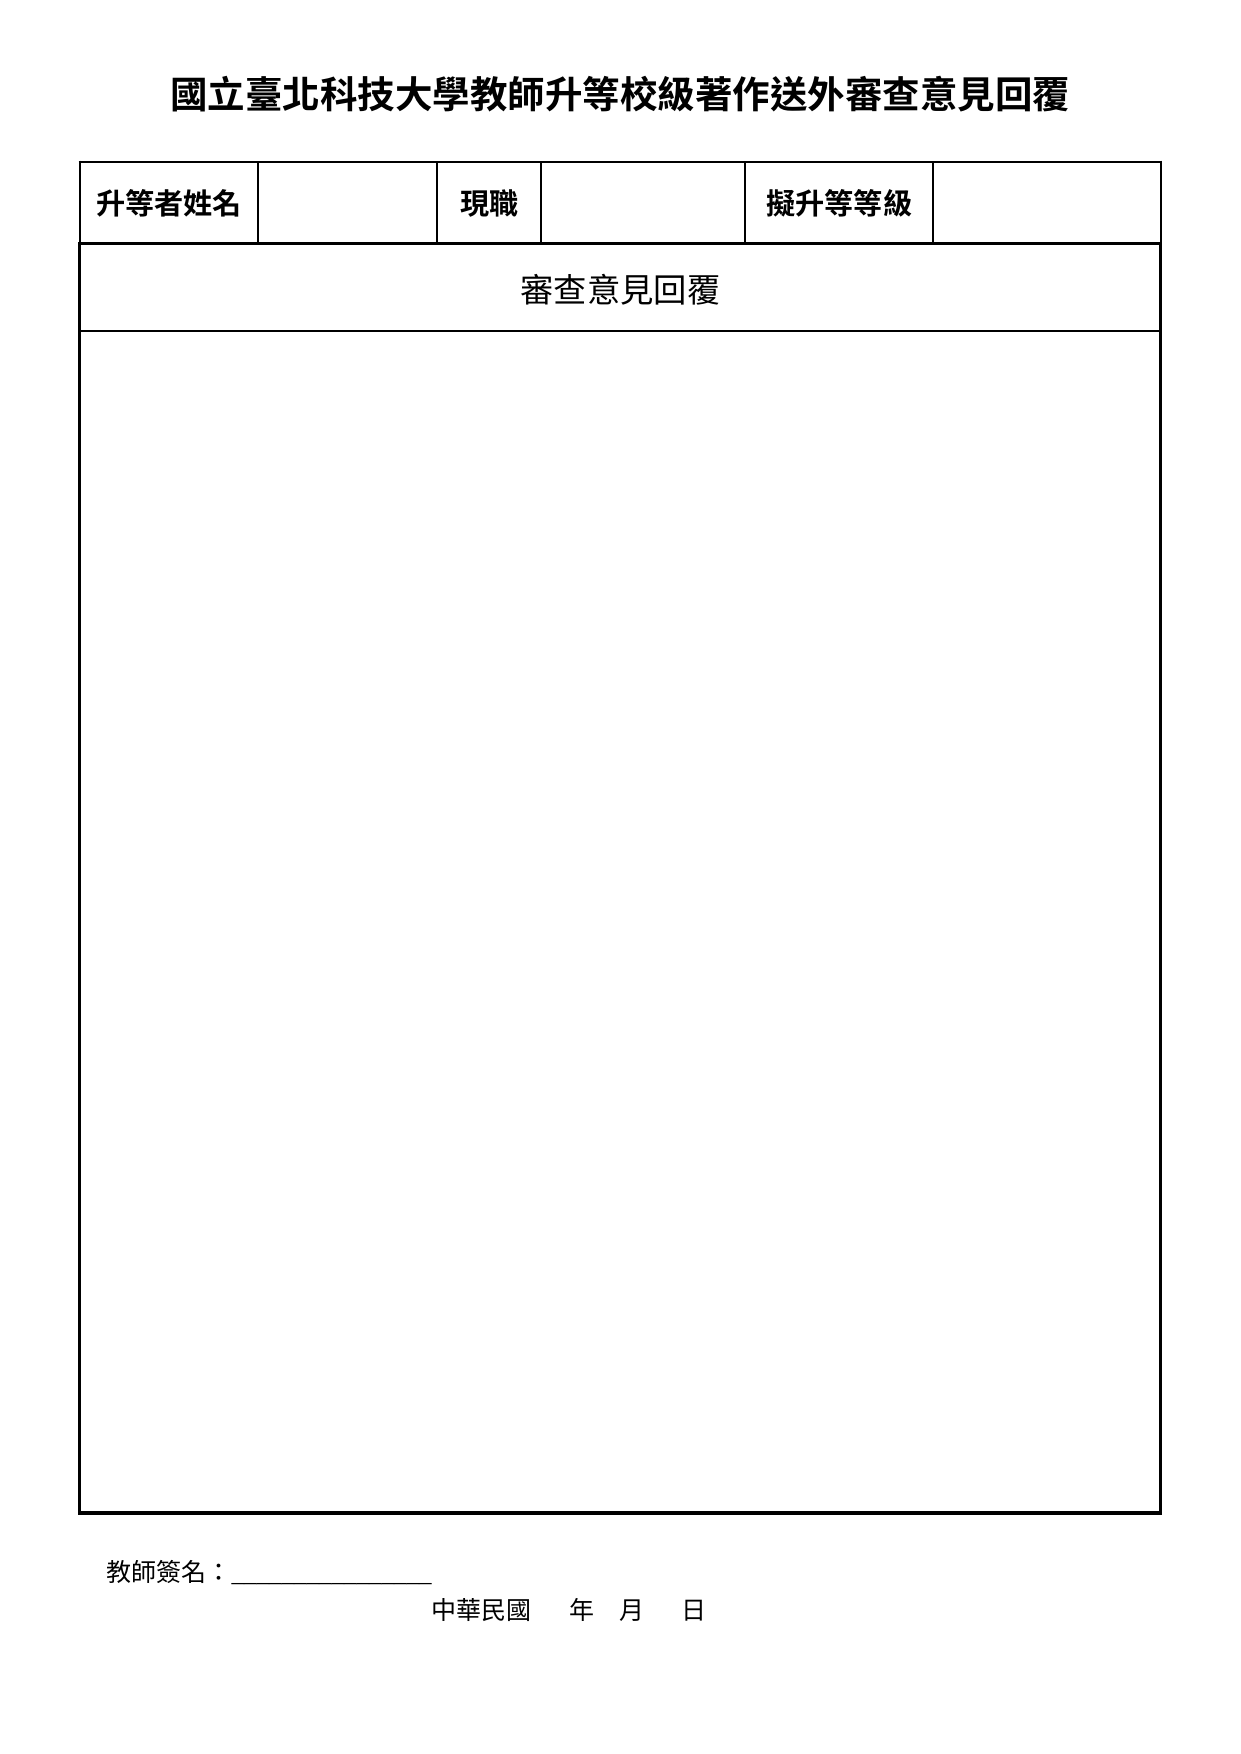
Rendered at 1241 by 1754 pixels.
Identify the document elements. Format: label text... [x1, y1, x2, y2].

table_header [934, 163, 1160, 242]
table_header 現職 [438, 163, 540, 242]
text 國立臺北科技大學教師升等校級著作送外審查意見回覆 [106, 65, 1134, 119]
table_header [259, 163, 436, 242]
table_header 擬升等等級 [746, 163, 932, 242]
table_cell [81, 332, 1159, 1511]
table_header 升等者姓名 [81, 163, 257, 242]
table_header [542, 163, 744, 242]
table_cell 審查意見回覆 [81, 245, 1159, 330]
text 中華民國 年 月 日 [106, 1589, 1134, 1627]
text 教師簽名：________________ [106, 1552, 1134, 1589]
